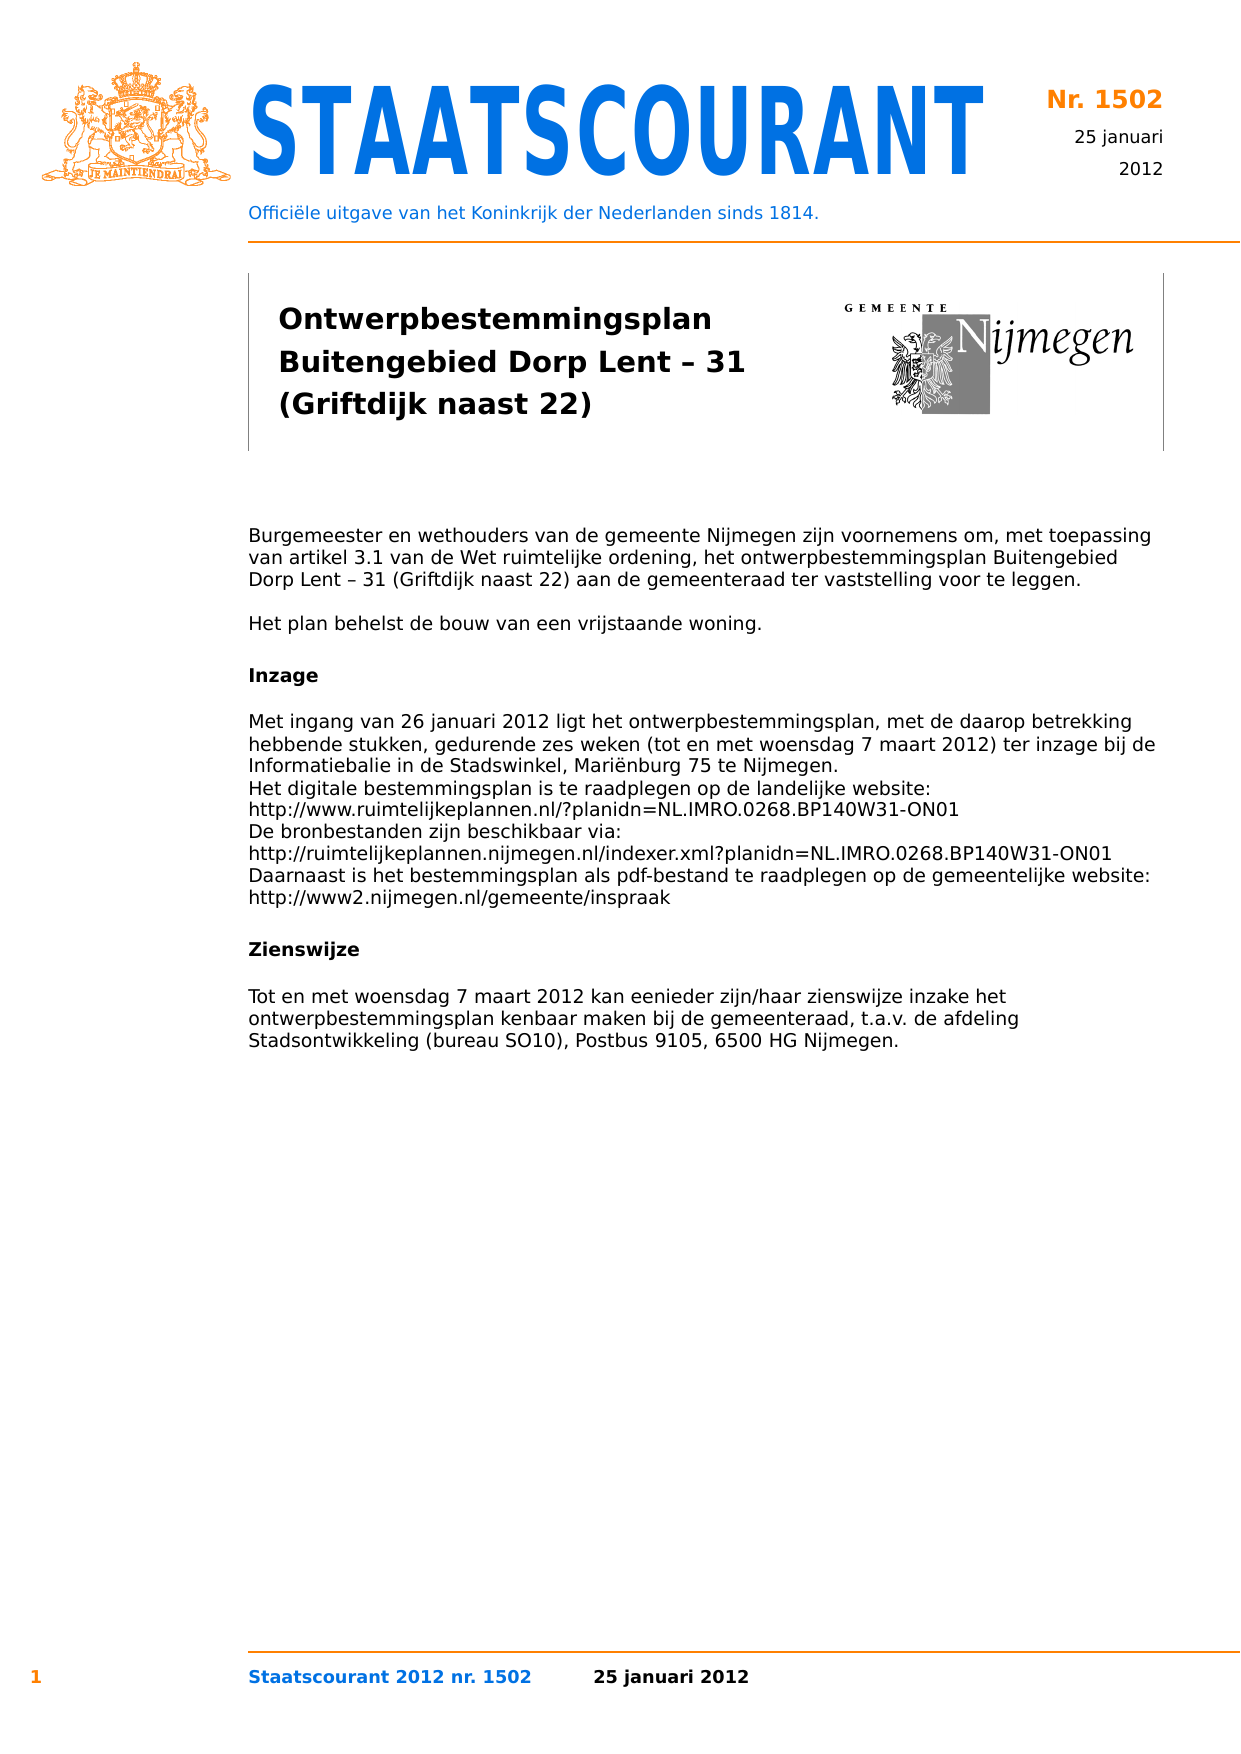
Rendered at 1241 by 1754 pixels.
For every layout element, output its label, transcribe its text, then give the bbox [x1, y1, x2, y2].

text Het digitale bestemmingsplan is te raadplegen op de landelijke website: http://www.ruimtelijkeplannen.nl/?planidn=NL.IMRO.0268.BP140W31-ON01 [248, 777, 1163, 821]
table_cell 2012 [998, 153, 1240, 203]
text Burgemeester en wethouders van de gemeente Nijmegen zijn voornemens om, met toepassing van artikel 3.1 van de Wet ruimtelijke ordening, het ontwerpbestemmingsplan Buitengebied Dorp Lent – 31 (Griftdijk naast 22) aan de gemeenteraad ter vaststelling voor te leggen. [248, 525, 1163, 591]
table_header Nr. 1502 [998, 62, 1240, 121]
picture [41, 62, 231, 186]
subtitle Inzage [248, 664, 1163, 686]
text Daarnaast is het bestemmingsplan als pdf-bestand te raadplegen op de gemeentelijke website: [248, 865, 1163, 887]
table_cell Officiële uitgave van het Koninkrijk der Nederlanden sinds 1814. [248, 203, 1240, 241]
subtitle Ontwerpbestemmingsplan Buitengebied Dorp Lent – 31 (Griftdijk naast 22) [249, 273, 1163, 451]
table_cell 25 januari [998, 121, 1240, 153]
text Tot en met woensdag 7 maart 2012 kan eenieder zijn/haar zienswijze inzake het ontwerpbestemmingsplan kenbaar maken bij de gemeenteraad, t.a.v. de afdeling Stadsontwikkeling (bureau SO10), Postbus 9105, 6500 HG Nijmegen. [248, 986, 1163, 1052]
picture [844, 302, 1134, 415]
text Met ingang van 26 januari 2012 ligt het ontwerpbestemmingsplan, met de daarop betrekking hebbende stukken, gedurende zes weken (tot en met woensdag 7 maart 2012) ter inzage bij de Informatiebalie in de Stadswinkel, Mariënburg 75 te Nijmegen. [248, 711, 1163, 777]
table_header STAATSCOURANT [248, 62, 998, 203]
subtitle Zienswijze [248, 939, 1163, 961]
table_header [25, 62, 248, 241]
text Het plan behelst de bouw van een vrijstaande woning. [248, 612, 1163, 634]
text http://ruimtelijkeplannen.nijmegen.nl/indexer.xml?planidn=NL.IMRO.0268.BP140W31-ON01 [248, 843, 1163, 865]
text http://www2.nijmegen.nl/gemeente/inspraak [248, 887, 1163, 909]
text De bronbestanden zijn beschikbaar via: [248, 821, 1163, 843]
